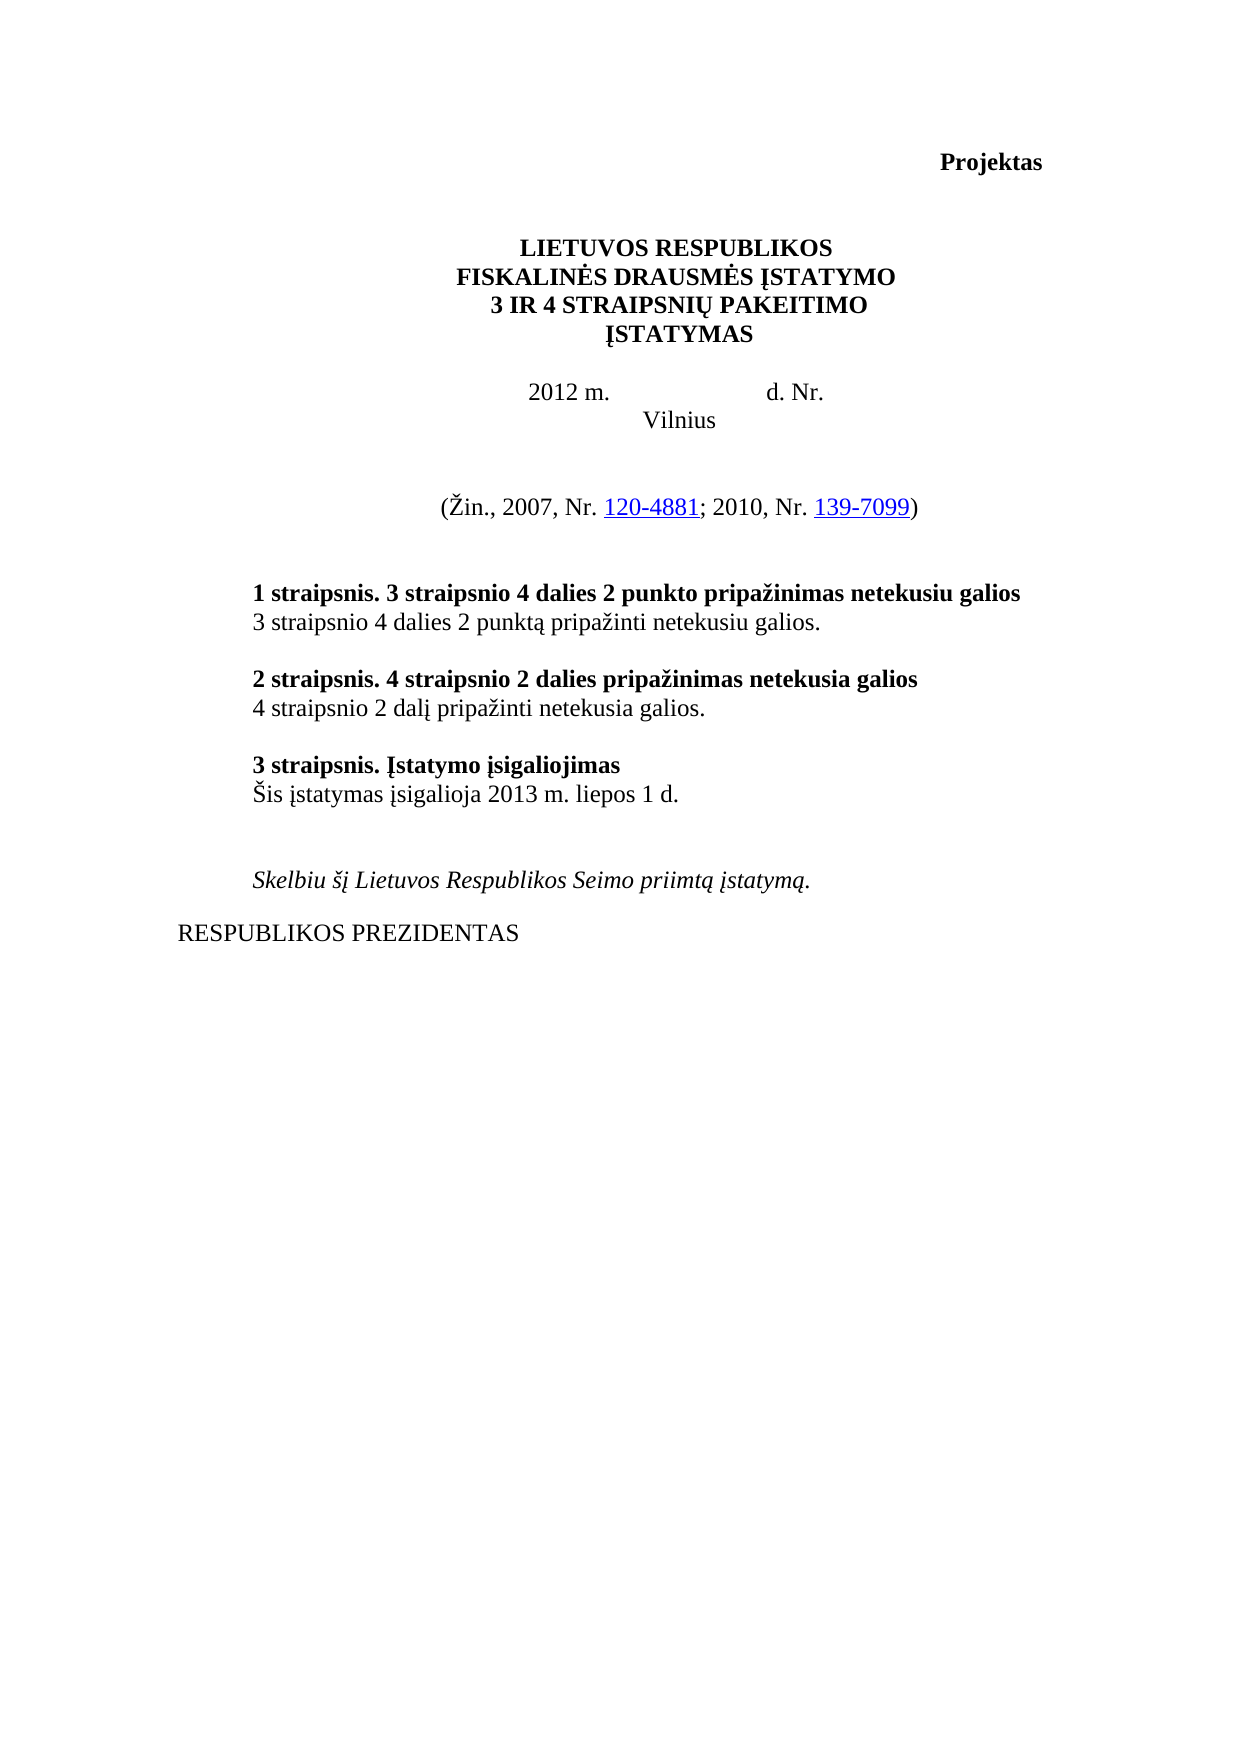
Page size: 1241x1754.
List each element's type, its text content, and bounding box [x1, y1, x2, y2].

text 2012 m. d. Nr. Vilnius [177, 377, 1181, 434]
text 3 IR 4 STRAIPSNIŲ PAKEITIMO [177, 291, 1181, 319]
text 3 straipsnio 4 dalies 2 punktą pripažinti netekusiu galios. [177, 607, 1181, 636]
text FISKALINĖS DRAUSMĖS ĮSTATYMO [177, 262, 1181, 291]
text RESPUBLIKOS PREZIDENTAS [177, 918, 1181, 947]
text 3 straipsnis. Įstatymo įsigaliojimas [177, 751, 1181, 779]
text Šis įstatymas įsigalioja 2013 m. liepos 1 d. [177, 779, 1181, 808]
text 4 straipsnio 2 dalį pripažinti netekusia galios. [177, 693, 1181, 722]
text 2 straipsnis. 4 straipsnio 2 dalies pripažinimas netekusia galios [177, 664, 1181, 693]
text (Žin., 2007, Nr. 120-4881; 2010, Nr. 139-7099) [177, 492, 1181, 521]
text ĮSTATYMAS [177, 319, 1181, 348]
text Skelbiu šį Lietuvos Respublikos Seimo priimtą įstatymą. [177, 866, 1181, 894]
text LIETUVOS RESPUBLIKOS [177, 233, 1181, 262]
text Projektas [177, 147, 1181, 176]
text 1 straipsnis. 3 straipsnio 4 dalies 2 punkto pripažinimas netekusiu galios [177, 578, 1181, 607]
